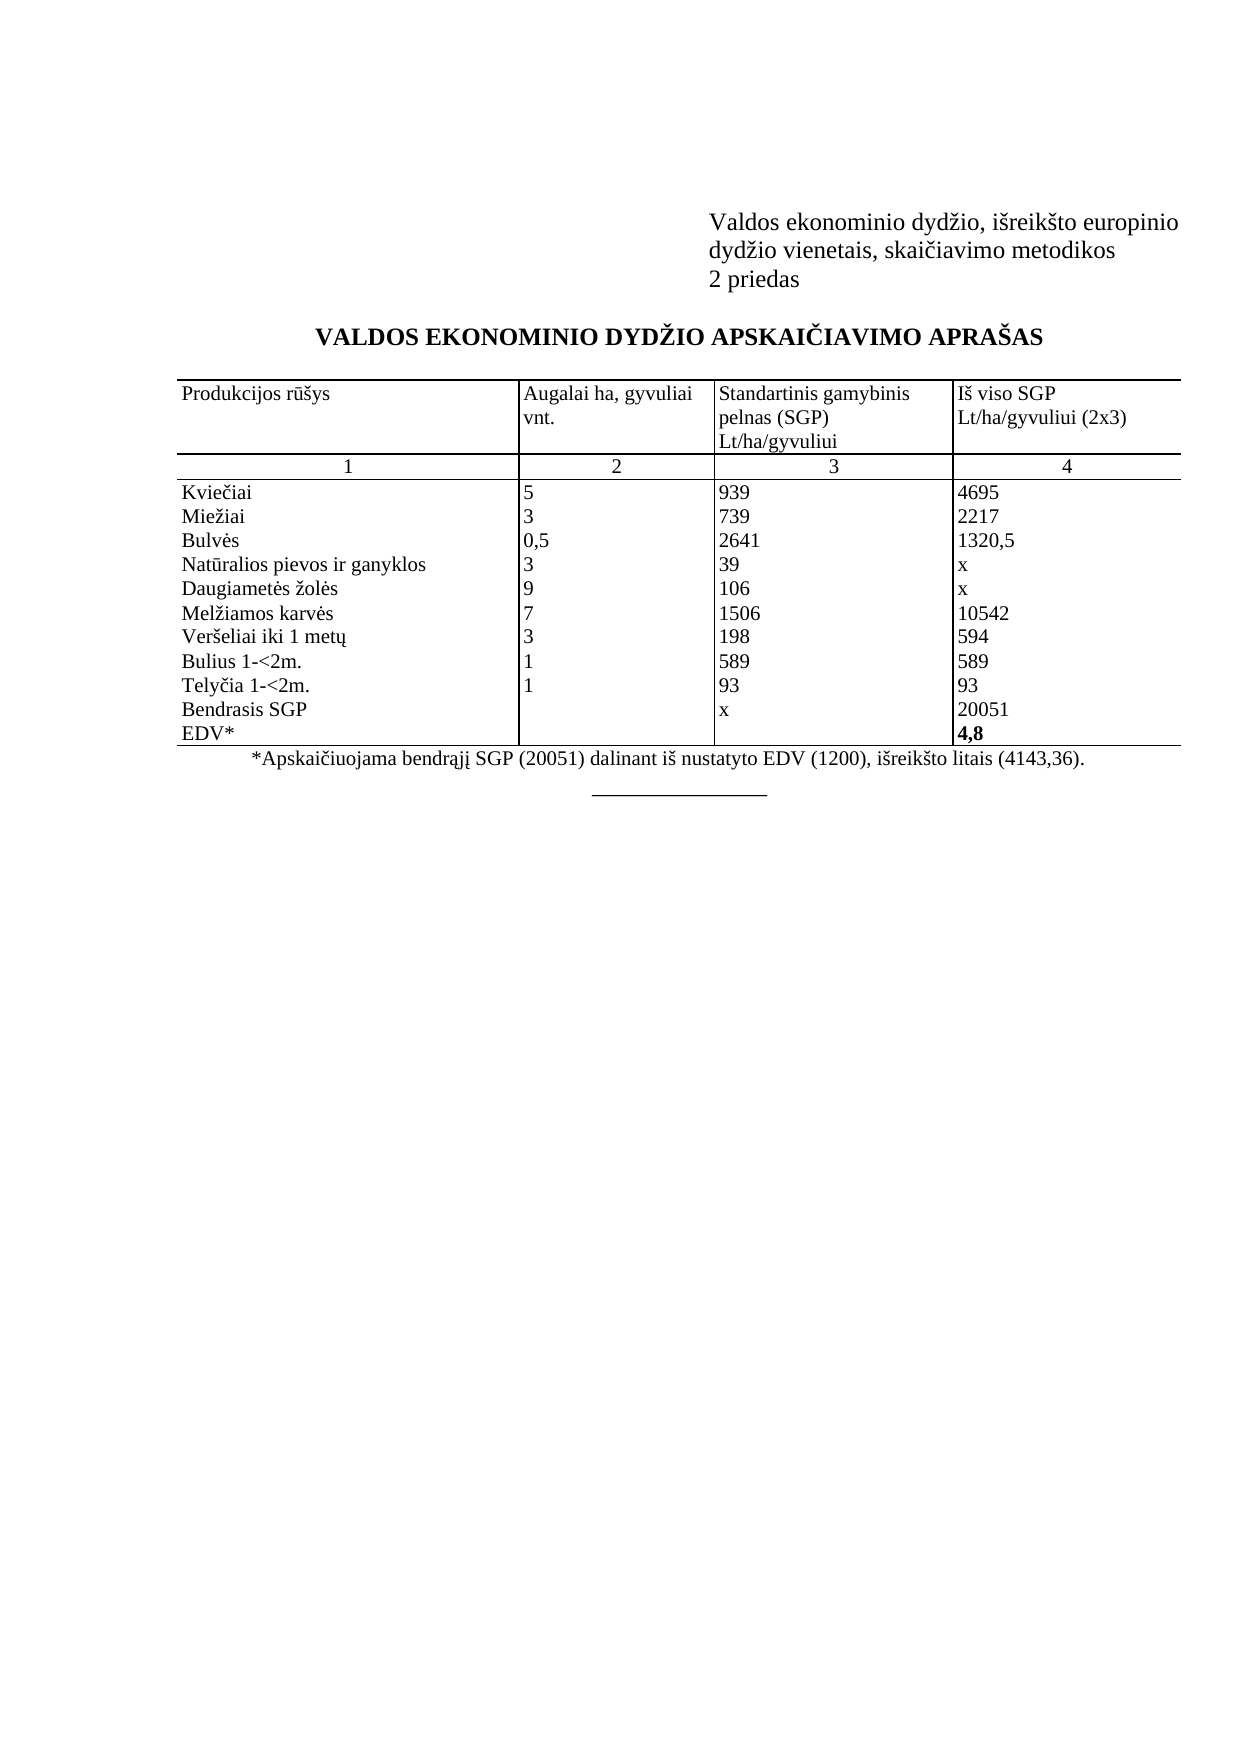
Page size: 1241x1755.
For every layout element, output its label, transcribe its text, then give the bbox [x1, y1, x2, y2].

table_cell 4695 [1177, 480, 1181, 504]
text Valdos ekonominio dydžio, išreikšto europinio [177, 207, 1181, 235]
table_cell 7 [710, 600, 714, 624]
table_cell 5 [710, 480, 714, 504]
table_cell EDV* [177, 721, 181, 745]
table_cell [710, 721, 714, 745]
text *Apskaičiuojama bendrąjį SGP (20051) dalinant iš nustatyto EDV (1200), išreikšto litais (4143,36). [177, 746, 1181, 770]
text 2 priedas [177, 264, 1181, 293]
table_cell 0,5 [710, 528, 714, 552]
table_cell 594 [1177, 625, 1181, 648]
table_cell 93 [1177, 673, 1181, 697]
table_cell 3 [710, 552, 714, 576]
table_cell 3 [710, 625, 714, 648]
table_cell x [1177, 552, 1181, 576]
text VALDOS EKONOMINIO DYDŽIO APSKAIČIAVIMO APRAŠAS [177, 322, 1181, 350]
text dydžio vienetais, skaičiavimo metodikos [177, 235, 1181, 264]
table_header Produkcijos rūšys [177, 381, 518, 453]
table_cell 1 [710, 673, 714, 697]
table_header Iš viso SGP Lt/ha/gyvuliui (2x3) [954, 381, 1181, 453]
table_cell 2217 [1177, 504, 1181, 528]
table_cell [710, 697, 714, 721]
table_cell 2 [710, 455, 714, 478]
table_cell x [1177, 576, 1181, 600]
table_cell 9 [710, 576, 714, 600]
text ______________ [177, 770, 1181, 799]
table_cell 4,8 [1177, 721, 1181, 745]
table_cell 3 [710, 504, 714, 528]
table_header Augalai ha, gyvuliai vnt. [520, 381, 714, 453]
table_cell 589 [1177, 649, 1181, 673]
table_cell 1 [177, 455, 181, 478]
table_cell 4 [1177, 455, 1181, 478]
table_cell 1 [710, 649, 714, 673]
